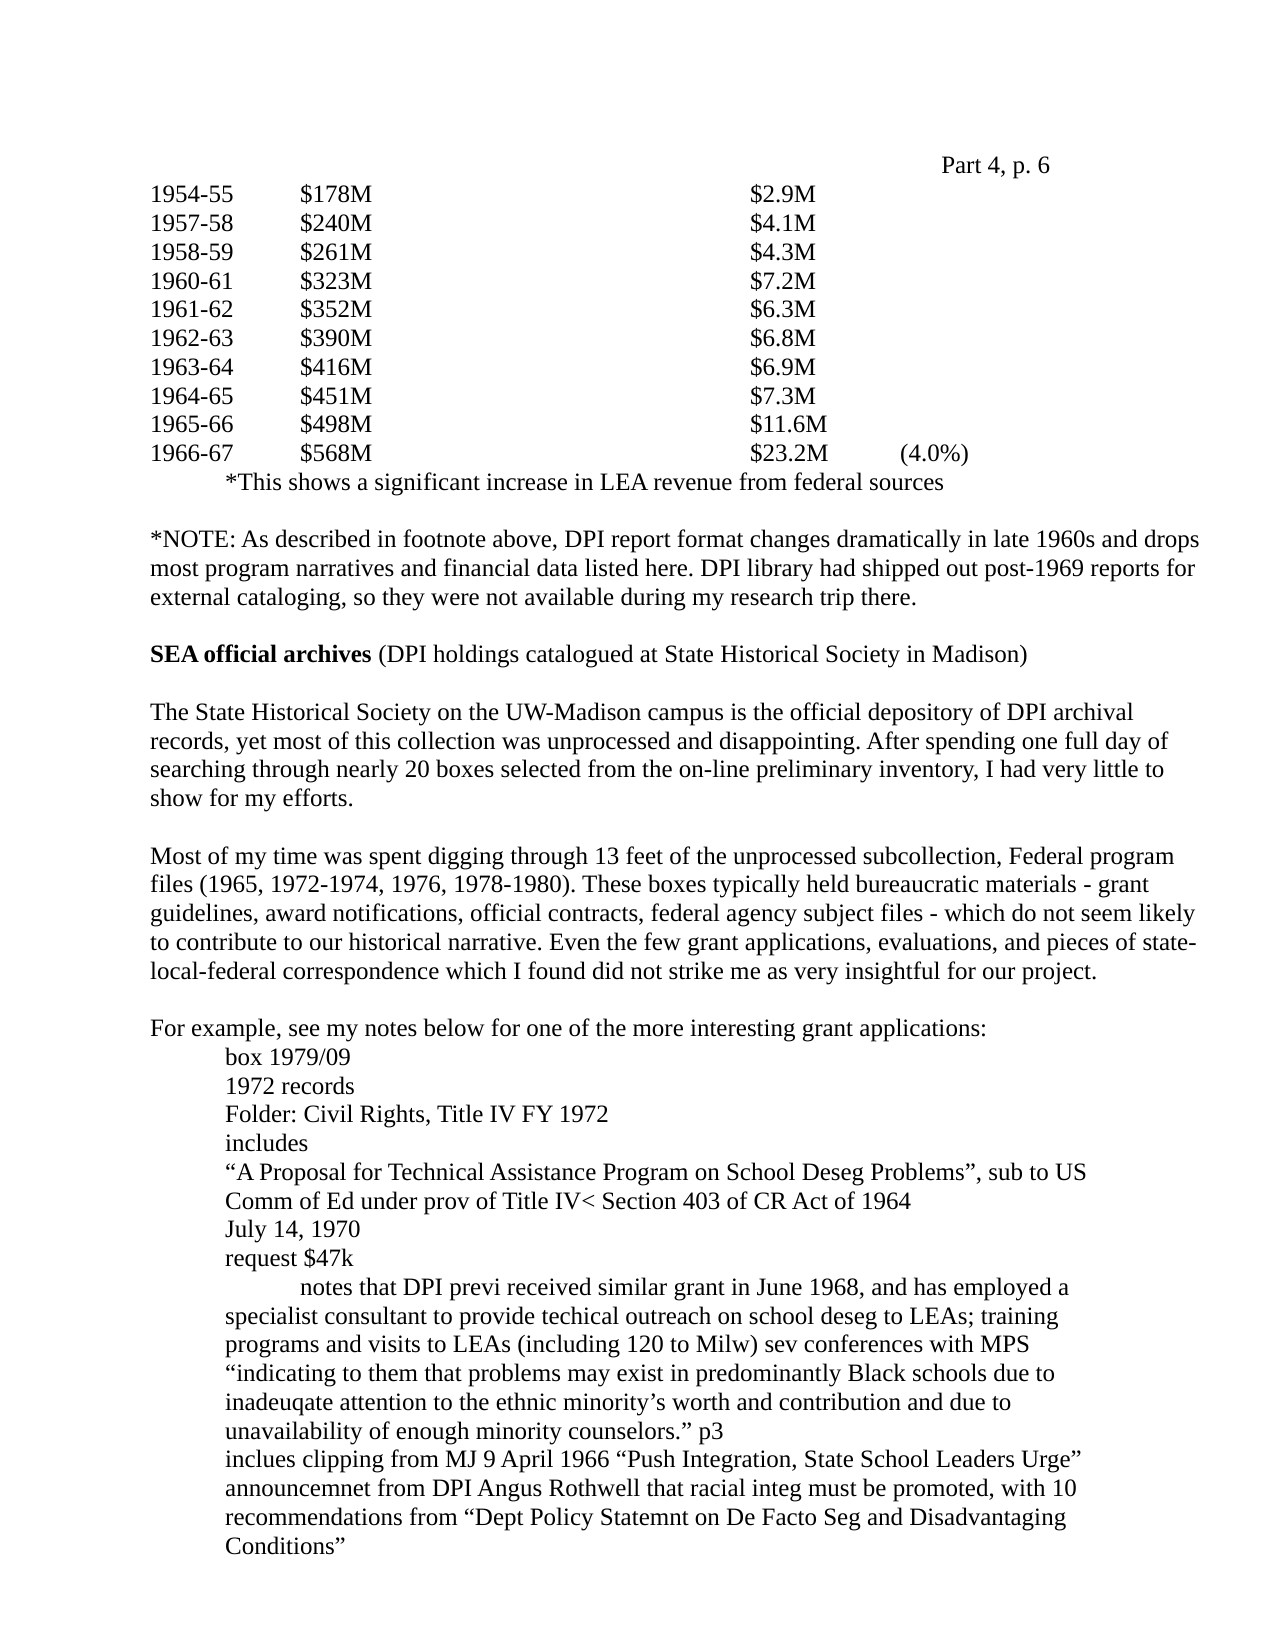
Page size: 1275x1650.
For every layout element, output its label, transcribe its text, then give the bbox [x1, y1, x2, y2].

text includes [225, 1128, 1125, 1157]
text inclues clipping from MJ 9 April 1966 “Push Integration, State School Leaders Urge” [225, 1444, 1125, 1473]
text *This shows a significant increase in LEA revenue from federal sources [150, 467, 1200, 496]
text notes that DPI previ received similar grant in June 1968, and has employed a specialist consultant to provide techical outreach on school deseg to LEAs; training programs and visits to LEAs (including 120 to Milw) sev conferences with MPS “indicating to them that problems may exist in predominantly Black schools due to inadeuqate attention to the ethnic minority’s worth and contribution and due to unavailability of enough minority counselors.” p3 [225, 1272, 1125, 1444]
text 1962-63 $390M $6.8M [150, 323, 1200, 352]
text Folder: Civil Rights, Title IV FY 1972 [225, 1099, 1125, 1128]
text 1963-64 $416M $6.9M [150, 352, 1200, 381]
text *NOTE: As described in footnote above, DPI report format changes dramatically in late 1960s and drops most program narratives and financial data listed here. DPI library had shipped out post-1969 reports for external cataloging, so they were not available during my research trip there. [150, 524, 1200, 611]
text 1958-59 $261M $4.3M [150, 237, 1200, 266]
text announcemnet from DPI Angus Rothwell that racial integ must be promoted, with 10 recommendations from “Dept Policy Statemnt on De Facto Seg and Disadvantaging Conditions” [225, 1473, 1125, 1559]
text box 1979/09 [225, 1042, 1125, 1071]
text For example, see my notes below for one of the more interesting grant applications: [150, 1013, 1200, 1042]
text July 14, 1970 [225, 1214, 1125, 1243]
text 1957-58 $240M $4.1M [150, 208, 1200, 237]
text 1961-62 $352M $6.3M [150, 294, 1200, 323]
text request $47k [225, 1243, 1125, 1272]
text 1965-66 $498M $11.6M [150, 409, 1200, 438]
text Most of my time was spent digging through 13 feet of the unprocessed subcollection, Federal program files (1965, 1972-1974, 1976, 1978-1980). These boxes typically held bureaucratic materials - grant guidelines, award notifications, official contracts, federal agency subject files - which do not seem likely to contribute to our historical narrative. Even the few grant applications, evaluations, and pieces of state-local-federal correspondence which I found did not strike me as very insightful for our project. [150, 841, 1200, 984]
text SEA official archives (DPI holdings catalogued at State Historical Society in Madison) [150, 639, 1200, 668]
text 1966-67 $568M $23.2M (4.0%) [150, 438, 1200, 467]
text 1960-61 $323M $7.2M [150, 266, 1200, 294]
text The State Historical Society on the UW-Madison campus is the official depository of DPI archival records, yet most of this collection was unprocessed and disappointing. After spending one full day of searching through nearly 20 boxes selected from the on-line preliminary inventory, I had very little to show for my efforts. [150, 697, 1200, 812]
text “A Proposal for Technical Assistance Program on School Deseg Problems”, sub to US Comm of Ed under prov of Title IV< Section 403 of CR Act of 1964 [225, 1157, 1125, 1214]
text 1954-55 $178M $2.9M [150, 179, 1200, 208]
text 1964-65 $451M $7.3M [150, 381, 1200, 409]
text 1972 records [225, 1071, 1125, 1099]
